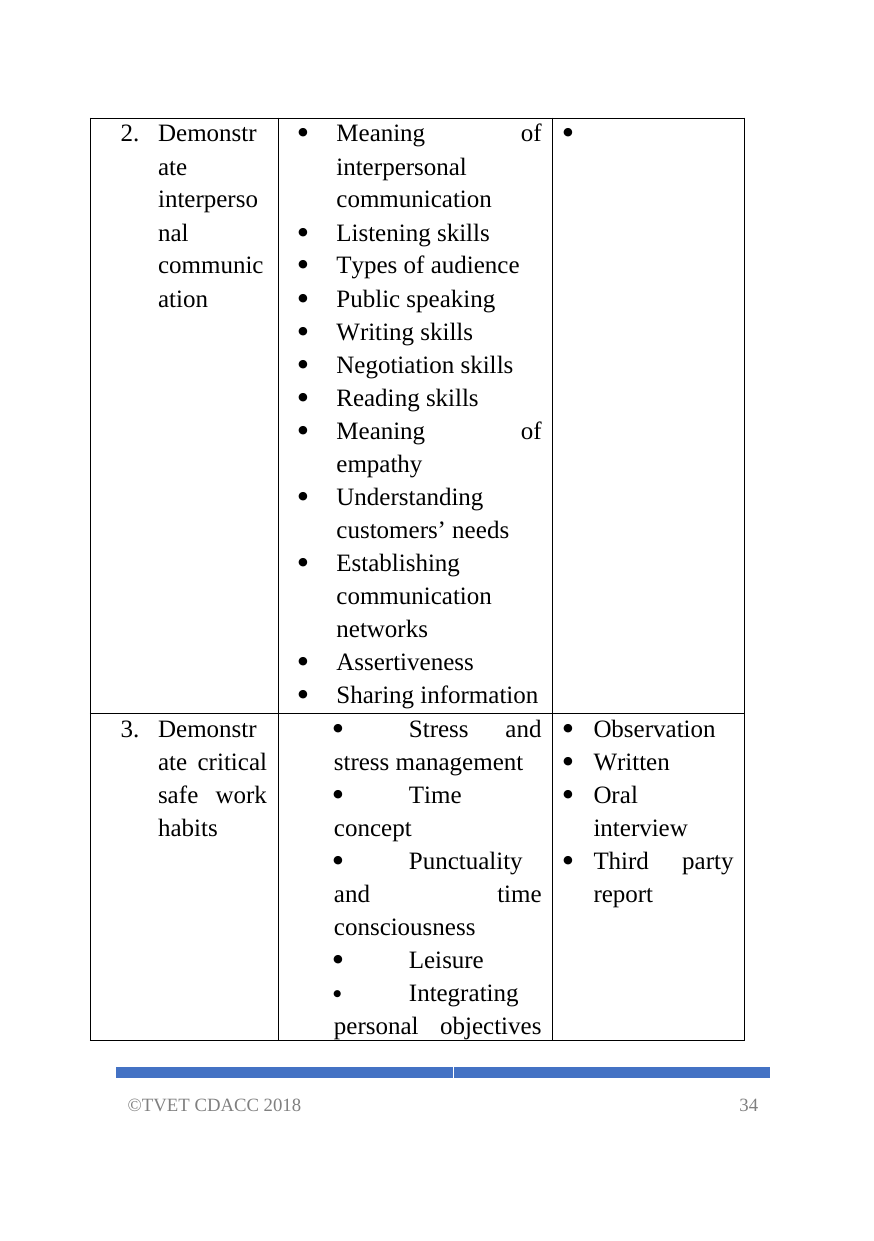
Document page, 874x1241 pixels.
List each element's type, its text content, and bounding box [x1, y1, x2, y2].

table_cell Stress and stress management Time concept Punctuality and time consciousness Leisure Integrating personal objectives [279, 714, 552, 1040]
table_cell Demonstrate critical safe work habits [91, 714, 278, 1040]
table_cell Observation Written Oral interview Third party report [553, 714, 744, 1040]
table_cell Demonstrate interpersonal communication [91, 119, 278, 713]
table_cell Meaning of interpersonal communication Listening skills Types of audience Public speaking Writing skills Negotiation skills Reading skills Meaning of empathy Understanding customers’ needs Establishing communication networks Assertiveness Sharing information [279, 119, 552, 713]
table_cell [553, 119, 744, 713]
